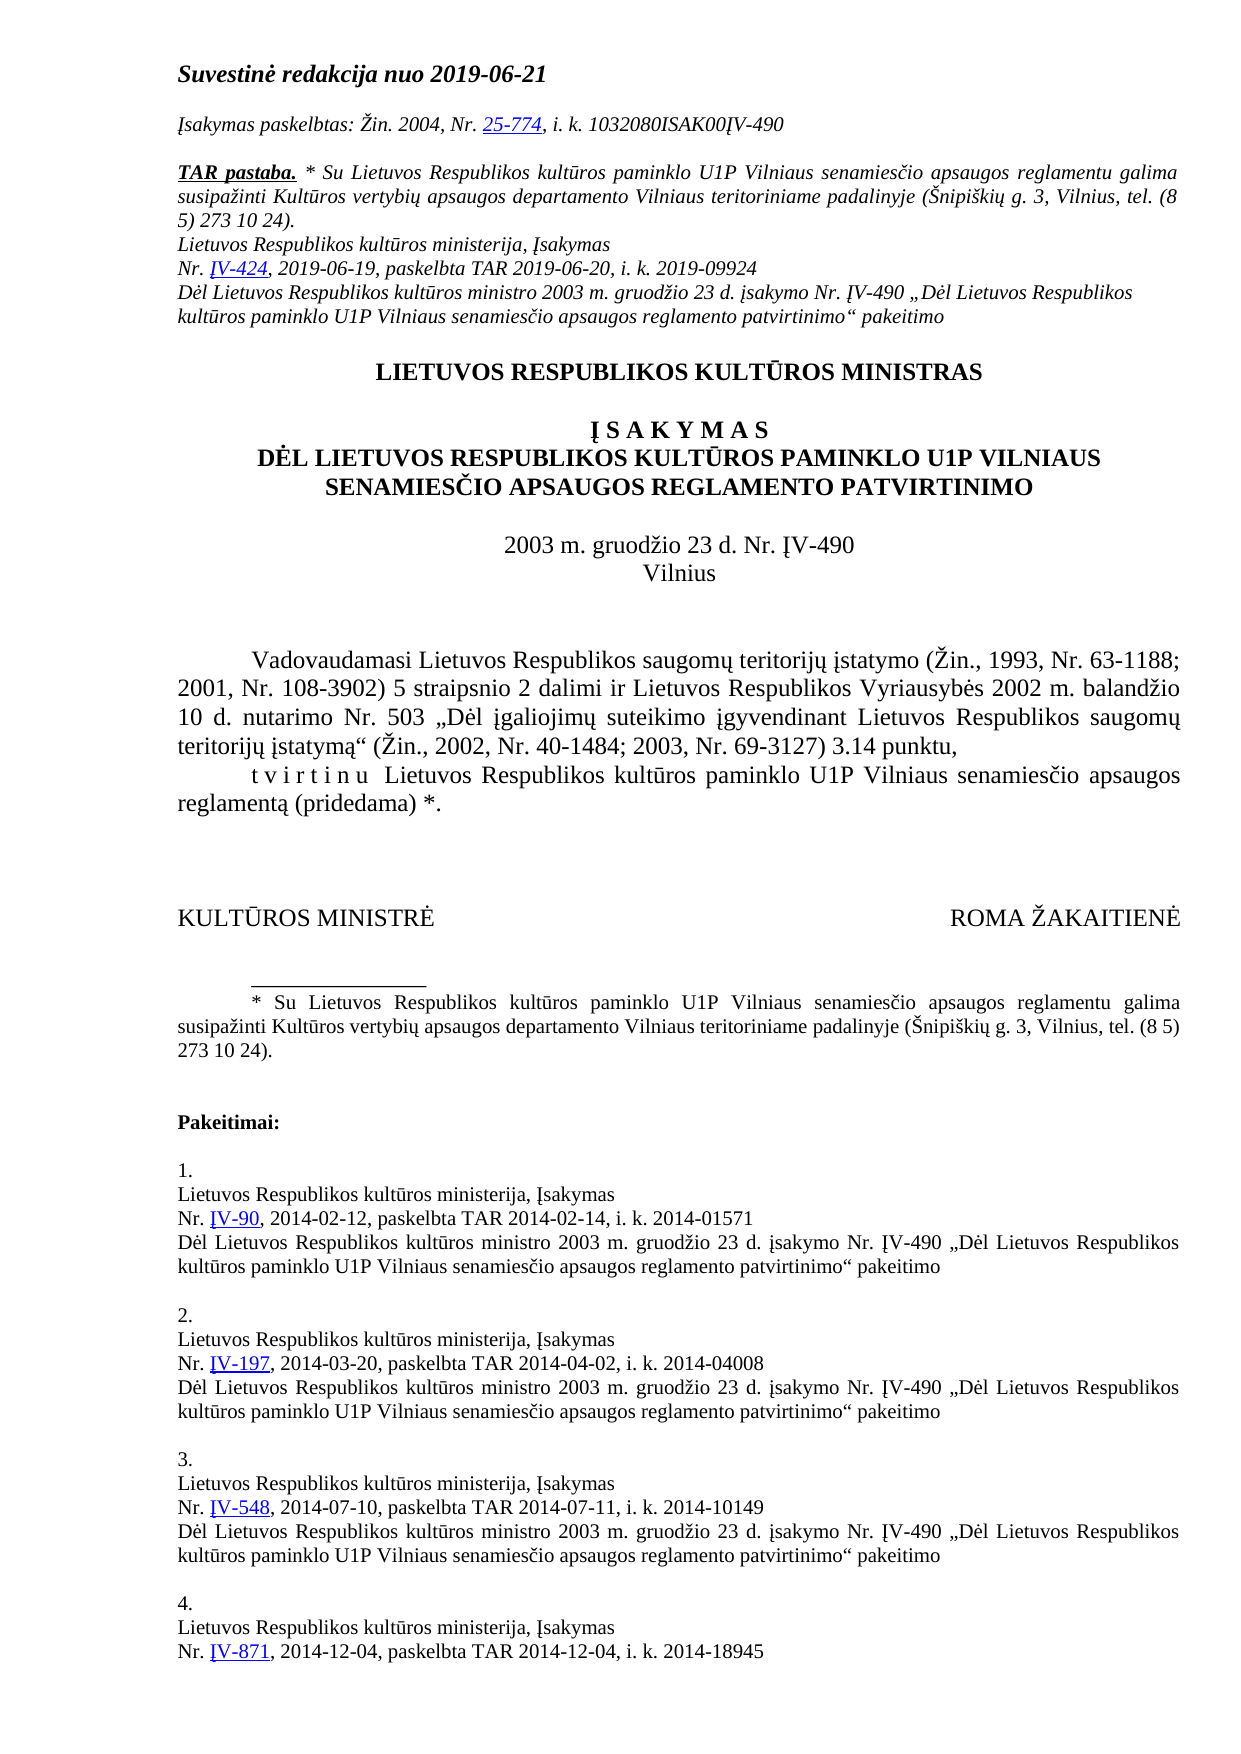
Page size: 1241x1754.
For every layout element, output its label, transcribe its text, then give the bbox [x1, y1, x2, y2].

text LIETUVOS RESPUBLIKOS KULTŪROS MINISTRAS [177, 357, 1181, 386]
text Lietuvos Respublikos kultūros ministerija, Įsakymas [177, 1471, 1181, 1495]
text Įsakymas paskelbtas: Žin. 2004, Nr. 25-774, i. k. 1032080ISAK00ĮV-490 [177, 112, 1181, 136]
text Vilnius [177, 558, 1181, 587]
text Pakeitimai: [177, 1110, 1181, 1134]
text Nr. ĮV-424, 2019-06-19, paskelbta TAR 2019-06-20, i. k. 2019-09924 [177, 256, 1181, 280]
text Nr. ĮV-90, 2014-02-12, paskelbta TAR 2014-02-14, i. k. 2014-01571 [177, 1206, 1181, 1230]
text tvirtinu Lietuvos Respublikos kultūros paminklo U1P Vilniaus senamiesčio apsaugos reglamentą (pridedama) *. [177, 760, 1181, 817]
text Suvestinė redakcija nuo 2019-06-21 [177, 59, 1181, 88]
text Dėl Lietuvos Respublikos kultūros ministro 2003 m. gruodžio 23 d. įsakymo Nr. ĮV-490 „Dėl Lietuvos Respublikos kultūros paminklo U1P Vilniaus senamiesčio apsaugos reglamento patvirtinimo“ pakeitimo [177, 1230, 1181, 1278]
text ______________ [177, 961, 1181, 990]
text DĖL LIETUVOS RESPUBLIKOS KULTŪROS PAMINKLO U1P VILNIAUS SENAMIESČIO APSAUGOS REGLAMENTO PATVIRTINIMO [177, 443, 1181, 501]
text 1. [177, 1158, 1181, 1182]
text Lietuvos Respublikos kultūros ministerija, Įsakymas [177, 1615, 1181, 1639]
text Į S A K Y M A S [177, 415, 1181, 443]
text 4. [177, 1591, 1181, 1615]
text Nr. ĮV-871, 2014-12-04, paskelbta TAR 2014-12-04, i. k. 2014-18945 [177, 1639, 1181, 1663]
text Vadovaudamasi Lietuvos Respublikos saugomų teritorijų įstatymo (Žin., 1993, Nr. 63-1188; 2001, Nr. 108-3902) 5 straipsnio 2 dalimi ir Lietuvos Respublikos Vyriausybės 2002 m. balandžio 10 d. nutarimo Nr. 503 „Dėl įgaliojimų suteikimo įgyvendinant Lietuvos Respublikos saugomų teritorijų įstatymą“ (Žin., 2002, Nr. 40-1484; 2003, Nr. 69-3127) 3.14 punktu, [177, 645, 1181, 760]
text 2003 m. gruodžio 23 d. Nr. ĮV-490 [177, 530, 1181, 558]
text 2. [177, 1302, 1181, 1327]
text Dėl Lietuvos Respublikos kultūros ministro 2003 m. gruodžio 23 d. įsakymo Nr. ĮV-490 „Dėl Lietuvos Respublikos kultūros paminklo U1P Vilniaus senamiesčio apsaugos reglamento patvirtinimo“ pakeitimo [177, 1375, 1181, 1423]
text * Su Lietuvos Respublikos kultūros paminklo U1P Vilniaus senamiesčio apsaugos reglamentu galima susipažinti Kultūros vertybių apsaugos departamento Vilniaus teritoriniame padalinyje (Šnipiškių g. 3, Vilnius, tel. (8 5) 273 10 24). [177, 990, 1181, 1062]
text Nr. ĮV-548, 2014-07-10, paskelbta TAR 2014-07-11, i. k. 2014-10149 [177, 1495, 1181, 1519]
text KULTŪROS MINISTRĖ ROMA ŽAKAITIENĖ [177, 903, 1181, 932]
text Dėl Lietuvos Respublikos kultūros ministro 2003 m. gruodžio 23 d. įsakymo Nr. ĮV-490 „Dėl Lietuvos Respublikos kultūros paminklo U1P Vilniaus senamiesčio apsaugos reglamento patvirtinimo“ pakeitimo [177, 280, 1181, 328]
text Lietuvos Respublikos kultūros ministerija, Įsakymas [177, 232, 1181, 256]
text 3. [177, 1447, 1181, 1471]
text Lietuvos Respublikos kultūros ministerija, Įsakymas [177, 1182, 1181, 1206]
text TAR pastaba. * Su Lietuvos Respublikos kultūros paminklo U1P Vilniaus senamiesčio apsaugos reglamentu galima susipažinti Kultūros vertybių apsaugos departamento Vilniaus teritoriniame padalinyje (Šnipiškių g. 3, Vilnius, tel. (8 5) 273 10 24). [177, 160, 1181, 232]
text Nr. ĮV-197, 2014-03-20, paskelbta TAR 2014-04-02, i. k. 2014-04008 [177, 1351, 1181, 1375]
text Dėl Lietuvos Respublikos kultūros ministro 2003 m. gruodžio 23 d. įsakymo Nr. ĮV-490 „Dėl Lietuvos Respublikos kultūros paminklo U1P Vilniaus senamiesčio apsaugos reglamento patvirtinimo“ pakeitimo [177, 1519, 1181, 1567]
text Lietuvos Respublikos kultūros ministerija, Įsakymas [177, 1327, 1181, 1351]
